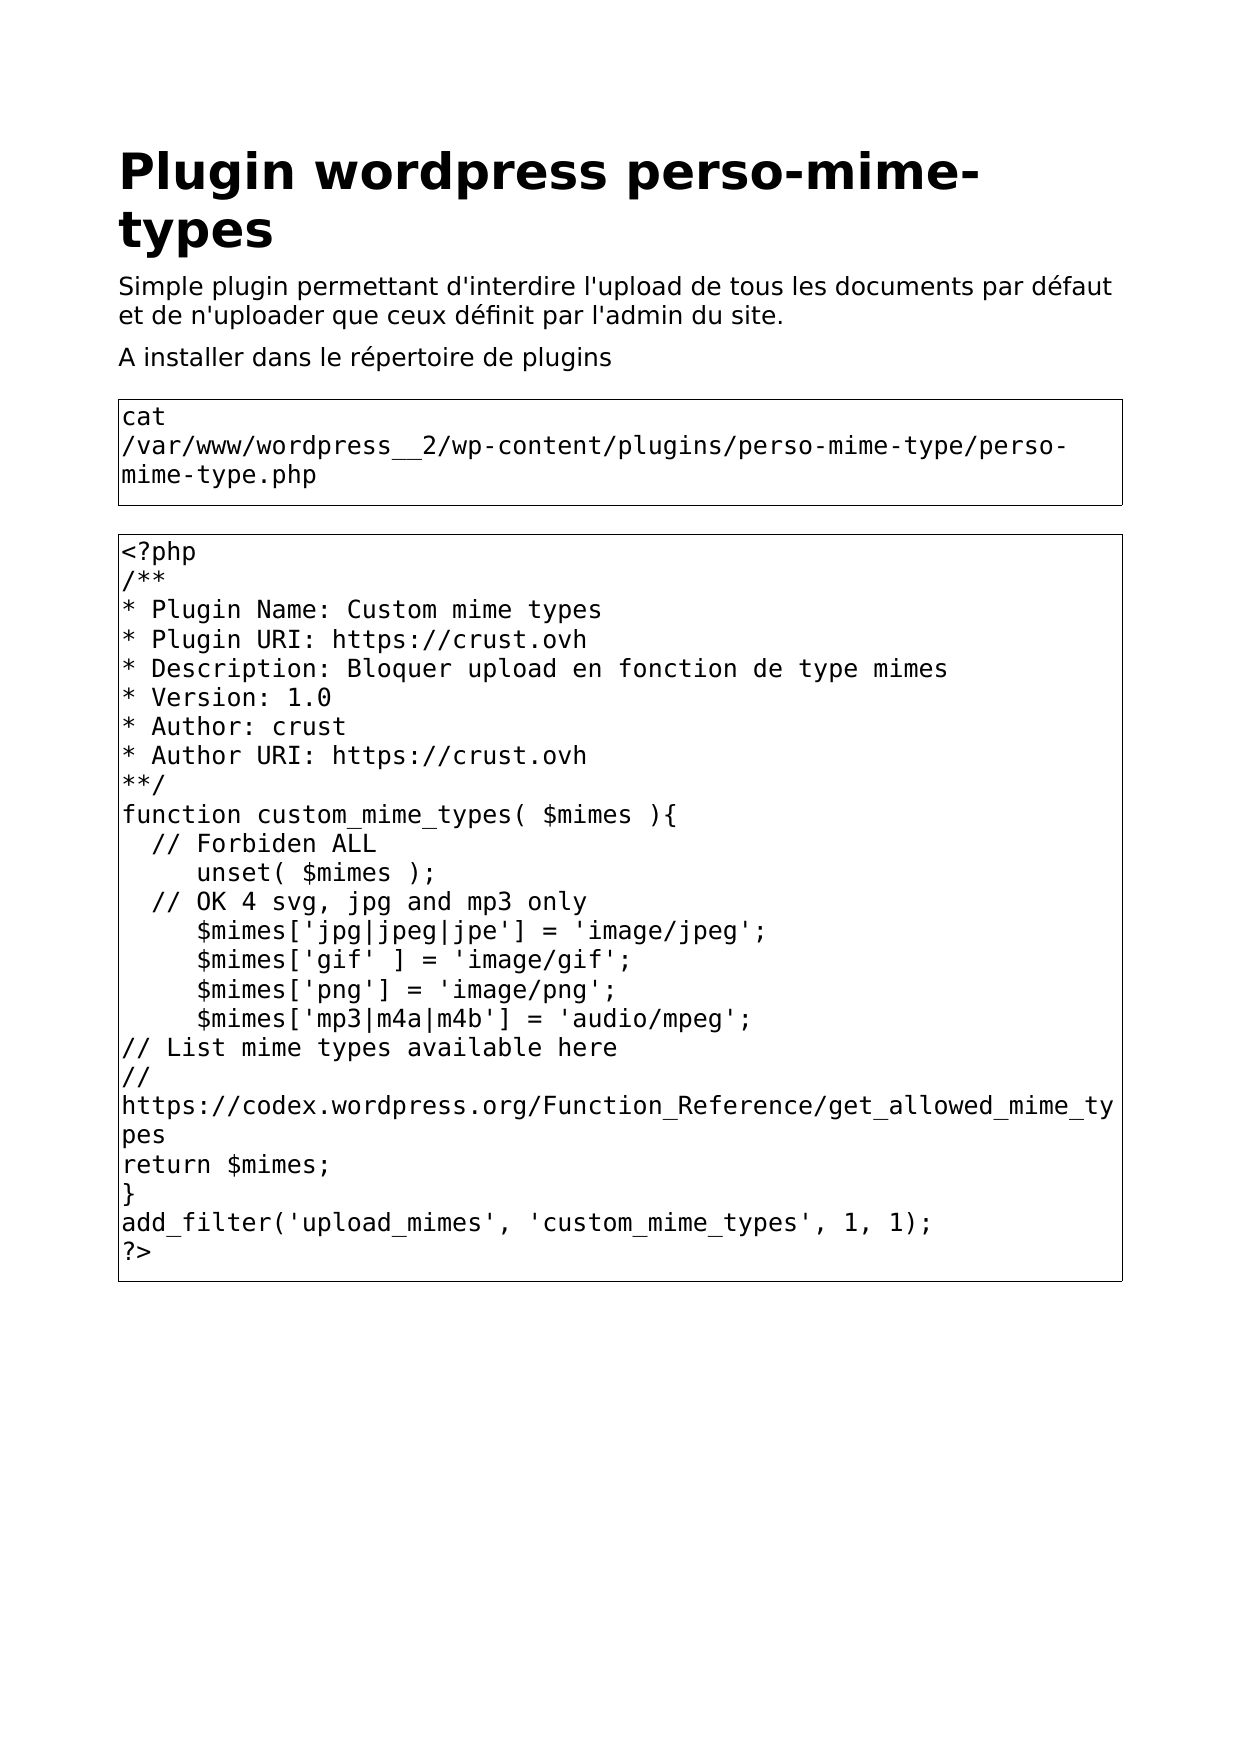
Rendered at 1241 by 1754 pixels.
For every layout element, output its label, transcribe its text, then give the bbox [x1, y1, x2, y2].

subtitle Plugin wordpress perso-mime-types [118, 143, 1122, 259]
text A installer dans le répertoire de plugins [118, 343, 1122, 372]
table_header cat /var/www/wordpress__2/wp-content/plugins/perso-mime-type/perso-mime-type.php [119, 400, 1122, 504]
table_header <?php /** * Plugin Name: Custom mime types * Plugin URI: https://crust.ovh * Description: Bloquer upload en fonction de type mimes * Version: 1.0 * Author: crust * Author URI: https://crust.ovh **/ function custom_mime_types( $mimes ){ // Forbiden ALL unset( $mimes ); // OK 4 svg, jpg and mp3 only $mimes['jpg|jpeg|jpe'] = 'image/jpeg'; $mimes['gif' ] = 'image/gif'; $mimes['png'] = 'image/png'; $mimes['mp3|m4a|m4b'] = 'audio/mpeg'; // List mime types available here // https://codex.wordpress.org/Function_Reference/get_allowed_mime_types return $mimes; } add_filter('upload_mimes', 'custom_mime_types', 1, 1); ?> [119, 535, 1122, 1281]
text Simple plugin permettant d'interdire l'upload de tous les documents par défaut et de n'uploader que ceux définit par l'admin du site. [118, 272, 1122, 330]
